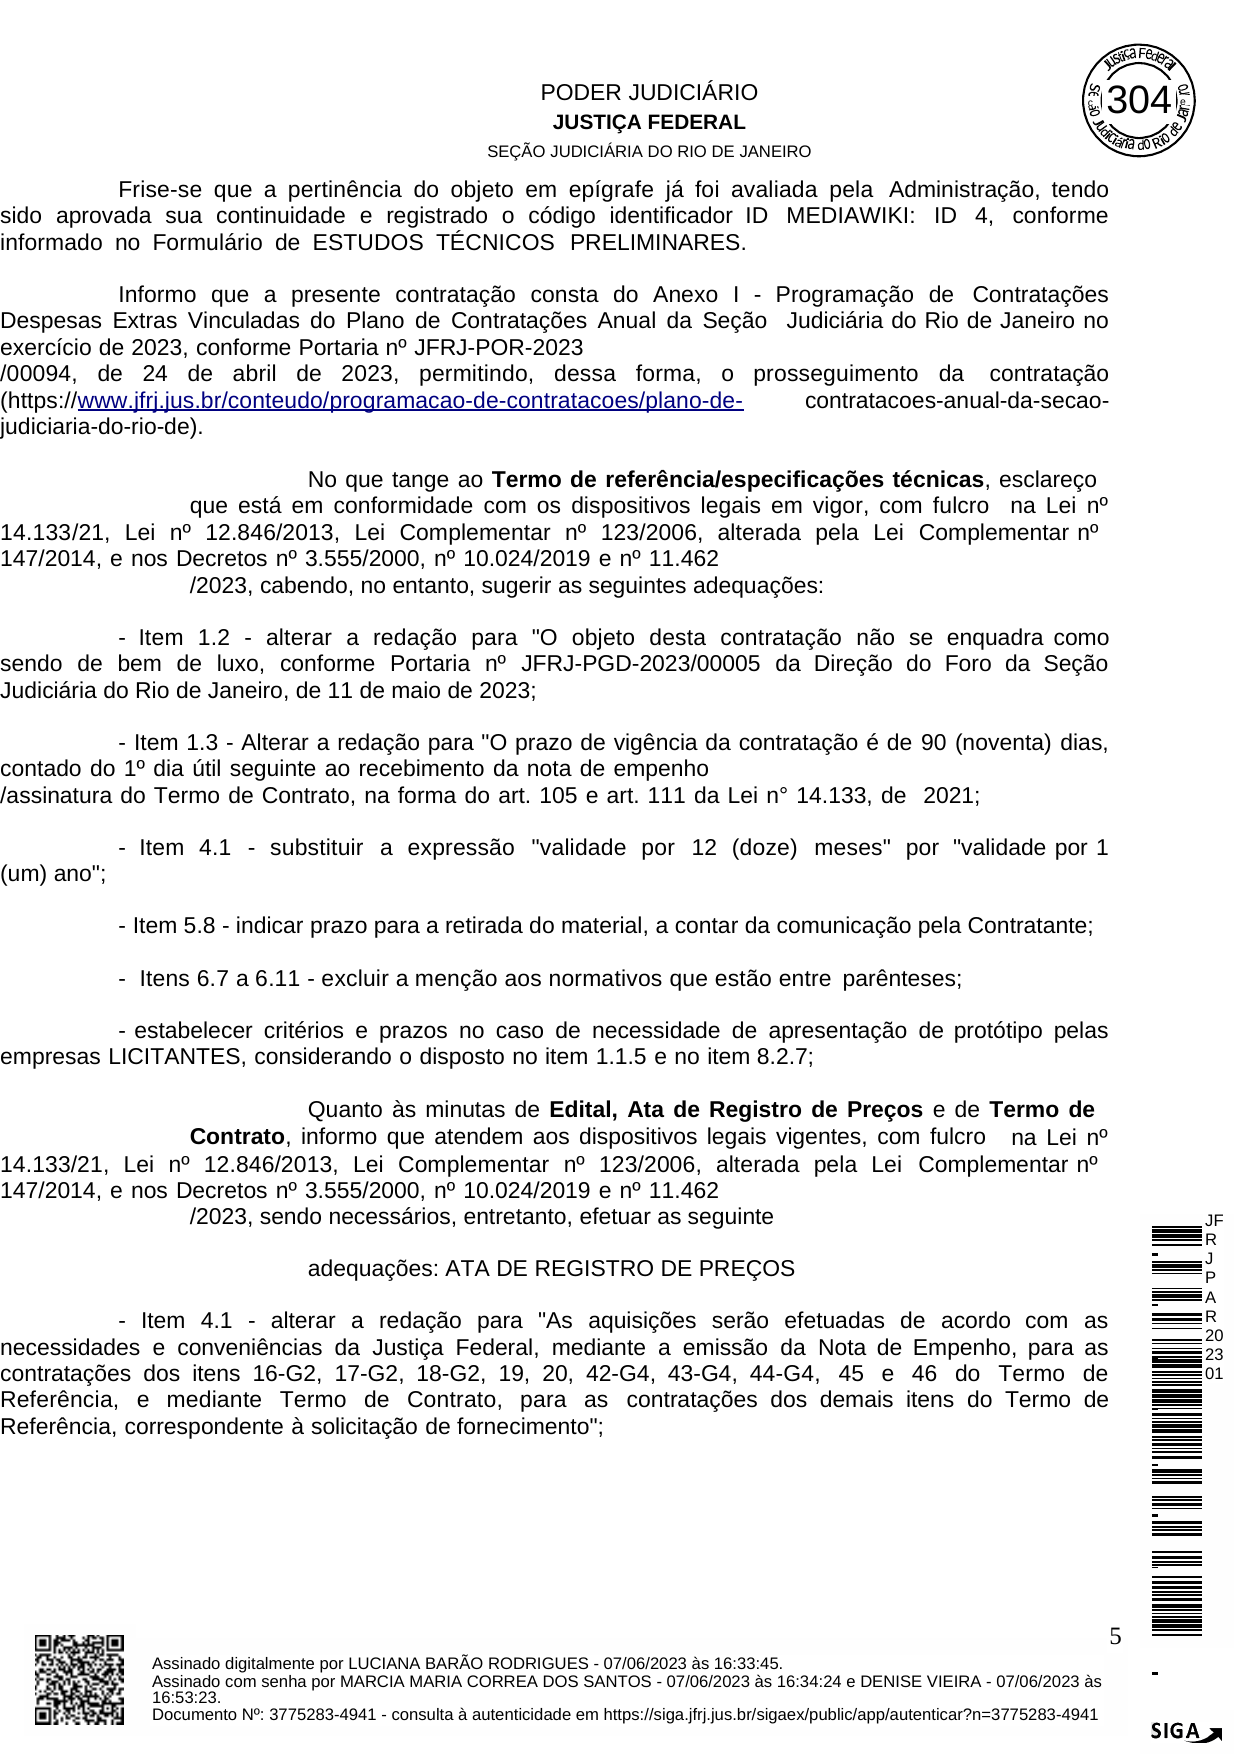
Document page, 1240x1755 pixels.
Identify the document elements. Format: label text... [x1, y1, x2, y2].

text /2023, cabendo, no entanto, sugerir as seguintes adequações: [189, 572, 1239, 598]
text que está em conformidade com os dispositivos legais em vigor, com fulcro [189, 492, 999, 519]
list Item 5.8 - indicar prazo para a retirada do material, a contar da comunicação pela Contratante; [0, 912, 1109, 939]
list Item 1.3 - Alterar a redação para "O prazo de vigência da contratação é de 90 (noventa) dias, contado do 1º dia útil seguinte ao recebimento da nota de empenho [0, 729, 1109, 782]
text na Lei nº [1010, 492, 1239, 519]
text ç [1088, 97, 1100, 106]
text Frise-se que a pertinência do objeto em epígrafe já foi avaliada pela Administração, tendo sido aprovada sua continuidade e registrado o código identificador ID MEDIAWIKI: ID 4, conforme informado no Formulário de ESTUDOS TÉCNICOS PRELIMINARES. [0, 176, 1109, 255]
list /21, Lei nº 12.846/2013, Lei Complementar nº 123/2006, alterada pela Lei Complementar nº 147/2014, e nos Decretos nº 3.555/2000, nº 10.024/2019 e nº 11.462 [0, 519, 1109, 572]
text Quanto às minutas de Edital, Ata de Registro de Preços e de Termo de [308, 1096, 1239, 1122]
text No que tange ao Termo de referência/especificações técnicas, esclareço [308, 466, 1239, 492]
list Item 1.2 - alterar a redação para "O objeto desta contratação não se enquadra como sendo de bem de luxo, conforme Portaria nº JFRJ-PGD-2023/00005 da Direção do Foro da Seção Judiciária do Rio de Janeiro, de 11 de maio de 2023; [0, 624, 1109, 703]
text e [1180, 96, 1192, 105]
text /2023, sendo necessários, entretanto, efetuar as seguinte adequações: ATA DE REGISTRO DE PREÇOS [189, 1203, 911, 1281]
text na Lei nº [1011, 1124, 1239, 1150]
list Item 4.1 - substituir a expressão "validade por 12 (doze) meses" por "validade por 1 (um) ano"; [0, 834, 1109, 887]
text Informo que a presente contratação consta do Anexo I - Programação de Contratações Despesas Extras Vinculadas do Plano de Contratações Anual da Seção Judiciária do Rio de Janeiro no exercício de 2023, conforme Portaria nº JFRJ-POR-2023 [0, 281, 1109, 360]
text JFRJPAR202301796A [1205, 1211, 1224, 1383]
list Itens 6.7 a 6.11 - excluir a menção aos normativos que estão entre parênteses; [0, 964, 1109, 991]
text Contrato, informo que atendem aos dispositivos legais vigentes, com fulcro [189, 1123, 1001, 1149]
text /00094, de 24 de abril de 2023, permitindo, dessa forma, o prosseguimento da contratação (https://www.jfrj.jus.br/conteudo/programacao-de-contratacoes/plano-de- contratacoes-anual-da-secao-judiciaria-do-rio-de). [0, 360, 1109, 439]
text - Item 4.1 - alterar a redação para "As aquisições serão efetuadas de acordo com as necessidades e conveniências da Justiça Federal, mediante a emissão da Nota de Empenho, para as contratações dos itens 16-G2, 17-G2, 18-G2, 19, 20, 42-G4, 43-G4, 44-G4, 45 e 46 do Termo de Referência, e mediante Termo de Contrato, para as contratações dos demais itens do Termo de Referência, correspondente à solicitação de fornecimento"; [0, 1307, 1109, 1439]
text /assinatura do Termo de Contrato, na forma do art. 105 e art. 111 da Lei n° 14.133, de 2021; [0, 782, 1109, 808]
list estabelecer critérios e prazos no caso de necessidade de apresentação de protótipo pelas empresas LICITANTES, considerando o disposto no item 1.1.5 e no item 8.2.7; [0, 1017, 1109, 1069]
text 14.133/21, Lei nº 12.846/2013, Lei Complementar nº 123/2006, alterada pela Lei Complementar nº 147/2014, e nos Decretos nº 3.555/2000, nº 10.024/2019 e nº 11.462 [0, 1151, 1109, 1203]
